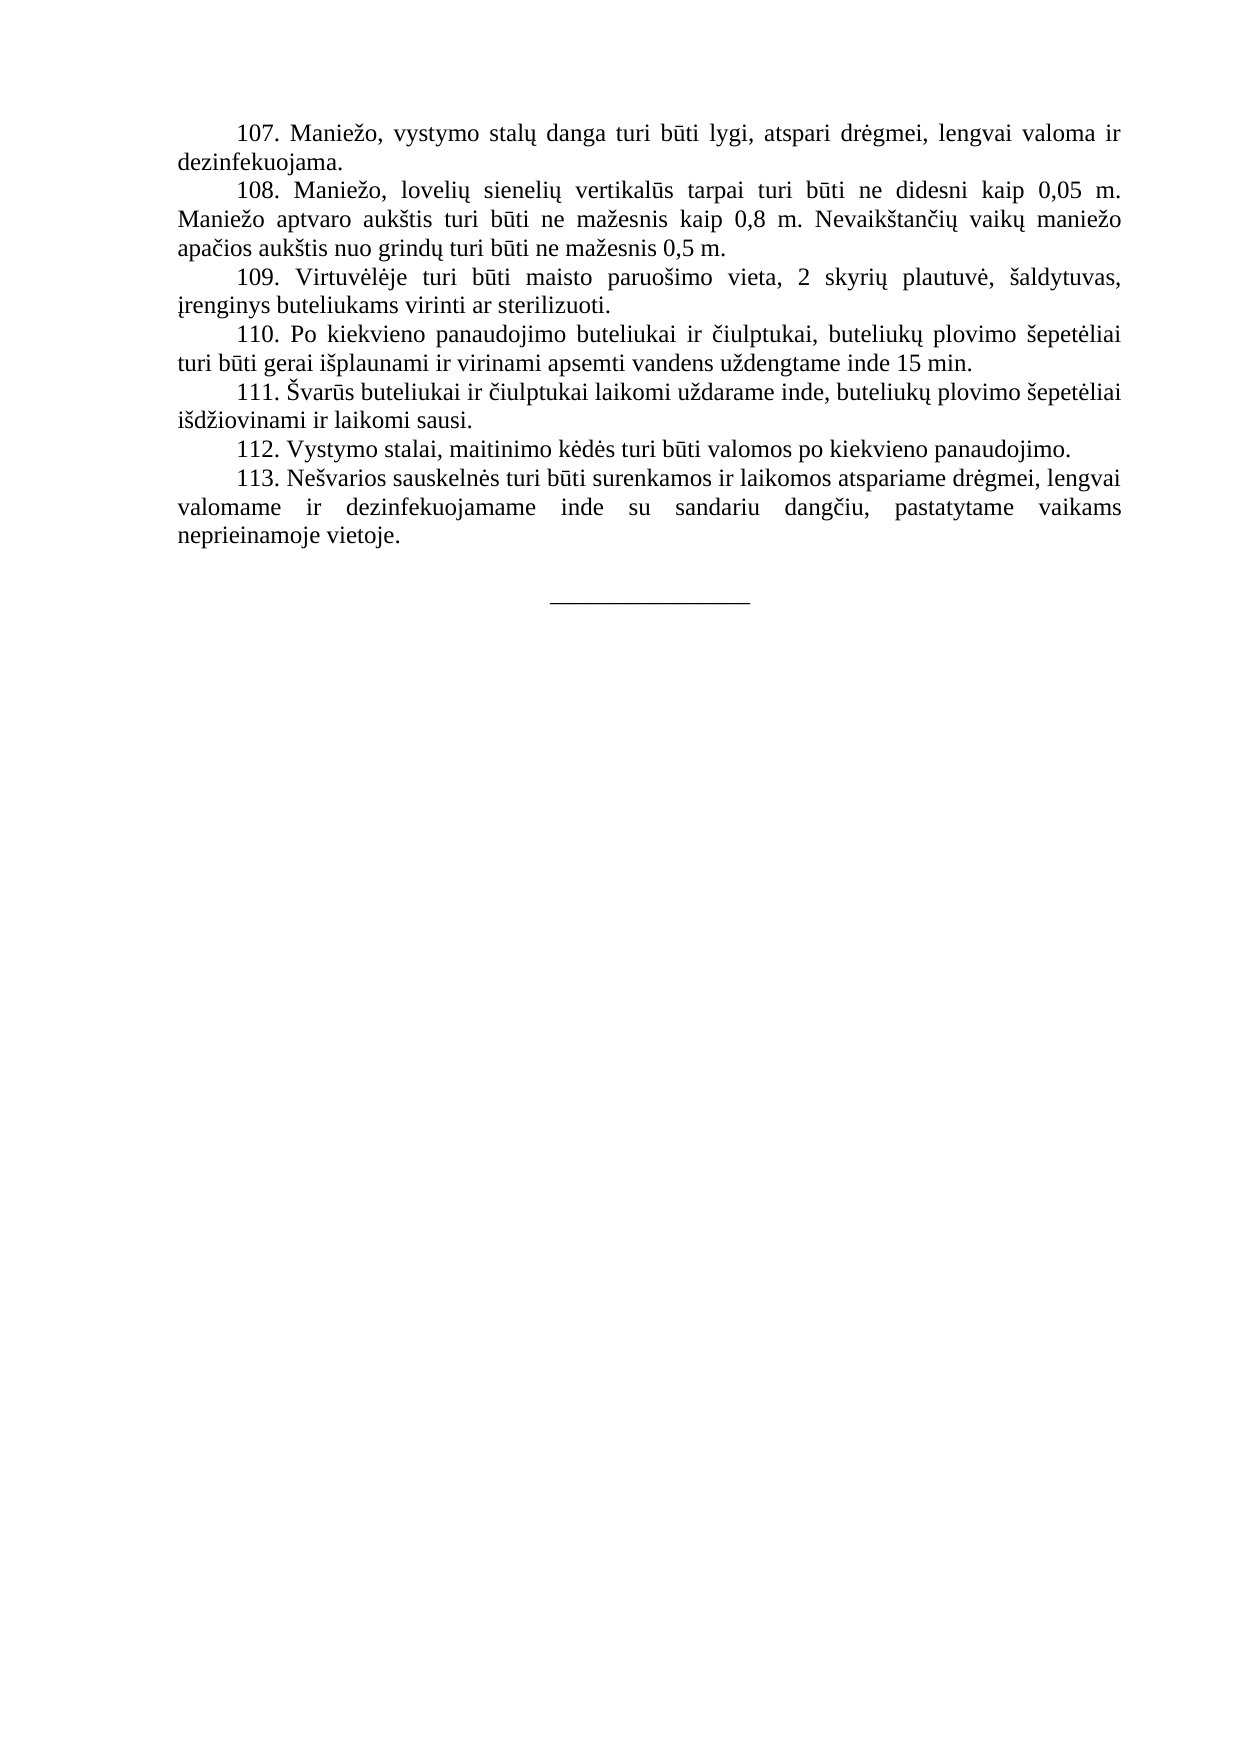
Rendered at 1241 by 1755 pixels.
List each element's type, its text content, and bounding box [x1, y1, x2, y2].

text 108. Maniežo, lovelių sienelių vertikalūs tarpai turi būti ne didesni kaip 0,05 m. Maniežo aptvaro aukštis turi būti ne mažesnis kaip 0,8 m. Nevaikštančių vaikų maniežo apačios aukštis nuo grindų turi būti ne mažesnis 0,5 m. [177, 176, 1122, 262]
text ________________ [177, 578, 1122, 607]
text 112. Vystymo stalai, maitinimo kėdės turi būti valomos po kiekvieno panaudojimo. [177, 434, 1122, 463]
text 109. Virtuvėlėje turi būti maisto paruošimo vieta, 2 skyrių plautuvė, šaldytuvas, įrenginys buteliukams virinti ar sterilizuoti. [177, 262, 1122, 319]
text 111. Švarūs buteliukai ir čiulptukai laikomi uždarame inde, buteliukų plovimo šepetėliai išdžiovinami ir laikomi sausi. [177, 377, 1122, 434]
text 110. Po kiekvieno panaudojimo buteliukai ir čiulptukai, buteliukų plovimo šepetėliai turi būti gerai išplaunami ir virinami apsemti vandens uždengtame inde 15 min. [177, 319, 1122, 377]
text 107. Maniežo, vystymo stalų danga turi būti lygi, atspari drėgmei, lengvai valoma ir dezinfekuojama. [177, 118, 1122, 176]
text 113. Nešvarios sauskelnės turi būti surenkamos ir laikomos atspariame drėgmei, lengvai valomame ir dezinfekuojamame inde su sandariu dangčiu, pastatytame vaikams neprieinamoje vietoje. [177, 463, 1122, 549]
